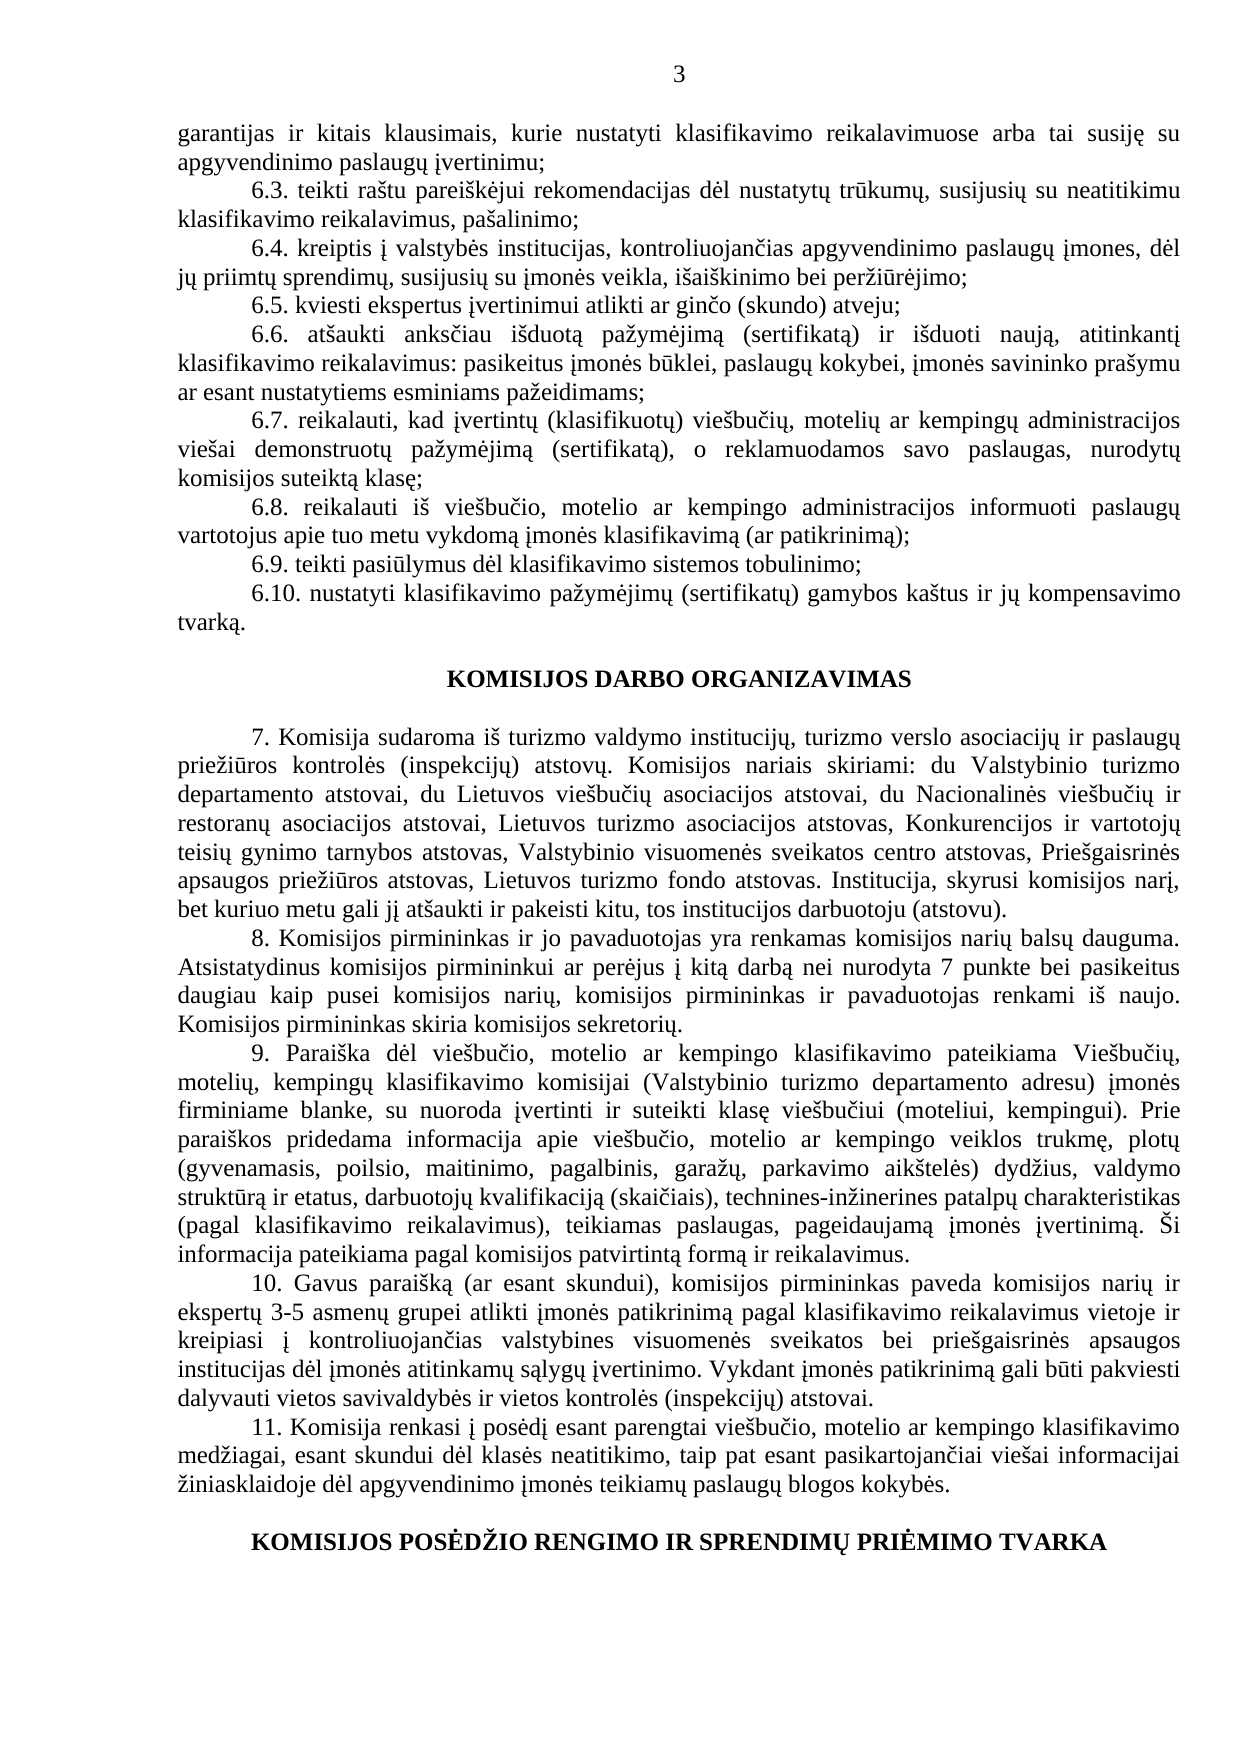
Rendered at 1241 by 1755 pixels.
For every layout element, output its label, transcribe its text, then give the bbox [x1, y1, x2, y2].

text Komisijos darbo organizavimas [177, 664, 1181, 693]
text 9. Paraiška dėl viešbučio, motelio ar kempingo klasifikavimo pateikiama Viešbučių, motelių, kempingų klasifikavimo komisijai (Valstybinio turizmo departamento adresu) įmonės firminiame blanke, su nuoroda įvertinti ir suteikti klasę viešbučiui (moteliui, kempingui). Prie paraiškos pridedama informacija apie viešbučio, motelio ar kempingo veiklos trukmę, plotų (gyvenamasis, poilsio, maitinimo, pagalbinis, garažų, parkavimo aikštelės) dydžius, valdymo struktūrą ir etatus, darbuotojų kvalifikaciją (skaičiais), technines-inžinerines patalpų charakteristikas (pagal klasifikavimo reikalavimus), teikiamas paslaugas, pageidaujamą įmonės įvertinimą. Ši informacija pateikiama pagal komisijos patvirtintą formą ir reikalavimus. [177, 1038, 1181, 1268]
text 6.4. kreiptis į valstybės institucijas, kontroliuojančias apgyvendinimo paslaugų įmones, dėl jų priimtų sprendimų, susijusių su įmonės veikla, išaiškinimo bei peržiūrėjimo; [177, 233, 1181, 291]
text 11. Komisija renkasi į posėdį esant parengtai viešbučio, motelio ar kempingo klasifikavimo medžiagai, esant skundui dėl klasės neatitikimo, taip pat esant pasikartojančiai viešai informacijai žiniasklaidoje dėl apgyvendinimo įmonės teikiamų paslaugų blogos kokybės. [177, 1412, 1181, 1498]
text 7. Komisija sudaroma iš turizmo valdymo institucijų, turizmo verslo asociacijų ir paslaugų priežiūros kontrolės (inspekcijų) atstovų. Komisijos nariais skiriami: du Valstybinio turizmo departamento atstovai, du Lietuvos viešbučių asociacijos atstovai, du Nacionalinės viešbučių ir restoranų asociacijos atstovai, Lietuvos turizmo asociacijos atstovas, Konkurencijos ir vartotojų teisių gynimo tarnybos atstovas, Valstybinio visuomenės sveikatos centro atstovas, Priešgaisrinės apsaugos priežiūros atstovas, Lietuvos turizmo fondo atstovas. Institucija, skyrusi komisijos narį, bet kuriuo metu gali jį atšaukti ir pakeisti kitu, tos institucijos darbuotoju (atstovu). [177, 722, 1181, 923]
text 8. Komisijos pirmininkas ir jo pavaduotojas yra renkamas komisijos narių balsų dauguma. Atsistatydinus komisijos pirmininkui ar perėjus į kitą darbą nei nurodyta 7 punkte bei pasikeitus daugiau kaip pusei komisijos narių, komisijos pirmininkas ir pavaduotojas renkami iš naujo. Komisijos pirmininkas skiria komisijos sekretorių. [177, 923, 1181, 1038]
text garantijas ir kitais klausimais, kurie nustatyti klasifikavimo reikalavimuose arba tai susiję su apgyvendinimo paslaugų įvertinimu; [177, 118, 1181, 176]
text 6.8. reikalauti iš viešbučio, motelio ar kempingo administracijos informuoti paslaugų vartotojus apie tuo metu vykdomą įmonės klasifikavimą (ar patikrinimą); [177, 492, 1181, 549]
text 6.10. nustatyti klasifikavimo pažymėjimų (sertifikatų) gamybos kaštus ir jų kompensavimo tvarką. [177, 578, 1181, 636]
text 6.7. reikalauti, kad įvertintų (klasifikuotų) viešbučių, motelių ar kempingų administracijos viešai demonstruotų pažymėjimą (sertifikatą), o reklamuodamos savo paslaugas, nurodytų komisijos suteiktą klasę; [177, 406, 1181, 492]
text 6.6. atšaukti anksčiau išduotą pažymėjimą (sertifikatą) ir išduoti naują, atitinkantį klasifikavimo reikalavimus: pasikeitus įmonės būklei, paslaugų kokybei, įmonės savininko prašymu ar esant nustatytiems esminiams pažeidimams; [177, 319, 1181, 406]
text 6.9. teikti pasiūlymus dėl klasifikavimo sistemos tobulinimo; [177, 549, 1181, 578]
text 6.3. teikti raštu pareiškėjui rekomendacijas dėl nustatytų trūkumų, susijusių su neatitikimu klasifikavimo reikalavimus, pašalinimo; [177, 176, 1181, 233]
text 10. Gavus paraišką (ar esant skundui), komisijos pirmininkas paveda komisijos narių ir ekspertų 3-5 asmenų grupei atlikti įmonės patikrinimą pagal klasifikavimo reikalavimus vietoje ir kreipiasi į kontroliuojančias valstybines visuomenės sveikatos bei priešgaisrinės apsaugos institucijas dėl įmonės atitinkamų sąlygų įvertinimo. Vykdant įmonės patikrinimą gali būti pakviesti dalyvauti vietos savivaldybės ir vietos kontrolės (inspekcijų) atstovai. [177, 1268, 1181, 1412]
text Komisijos posėdžio rengimo ir sprendimų priėmimo tvarka [177, 1527, 1181, 1556]
text 6.5. kviesti ekspertus įvertinimui atlikti ar ginčo (skundo) atveju; [177, 291, 1181, 319]
